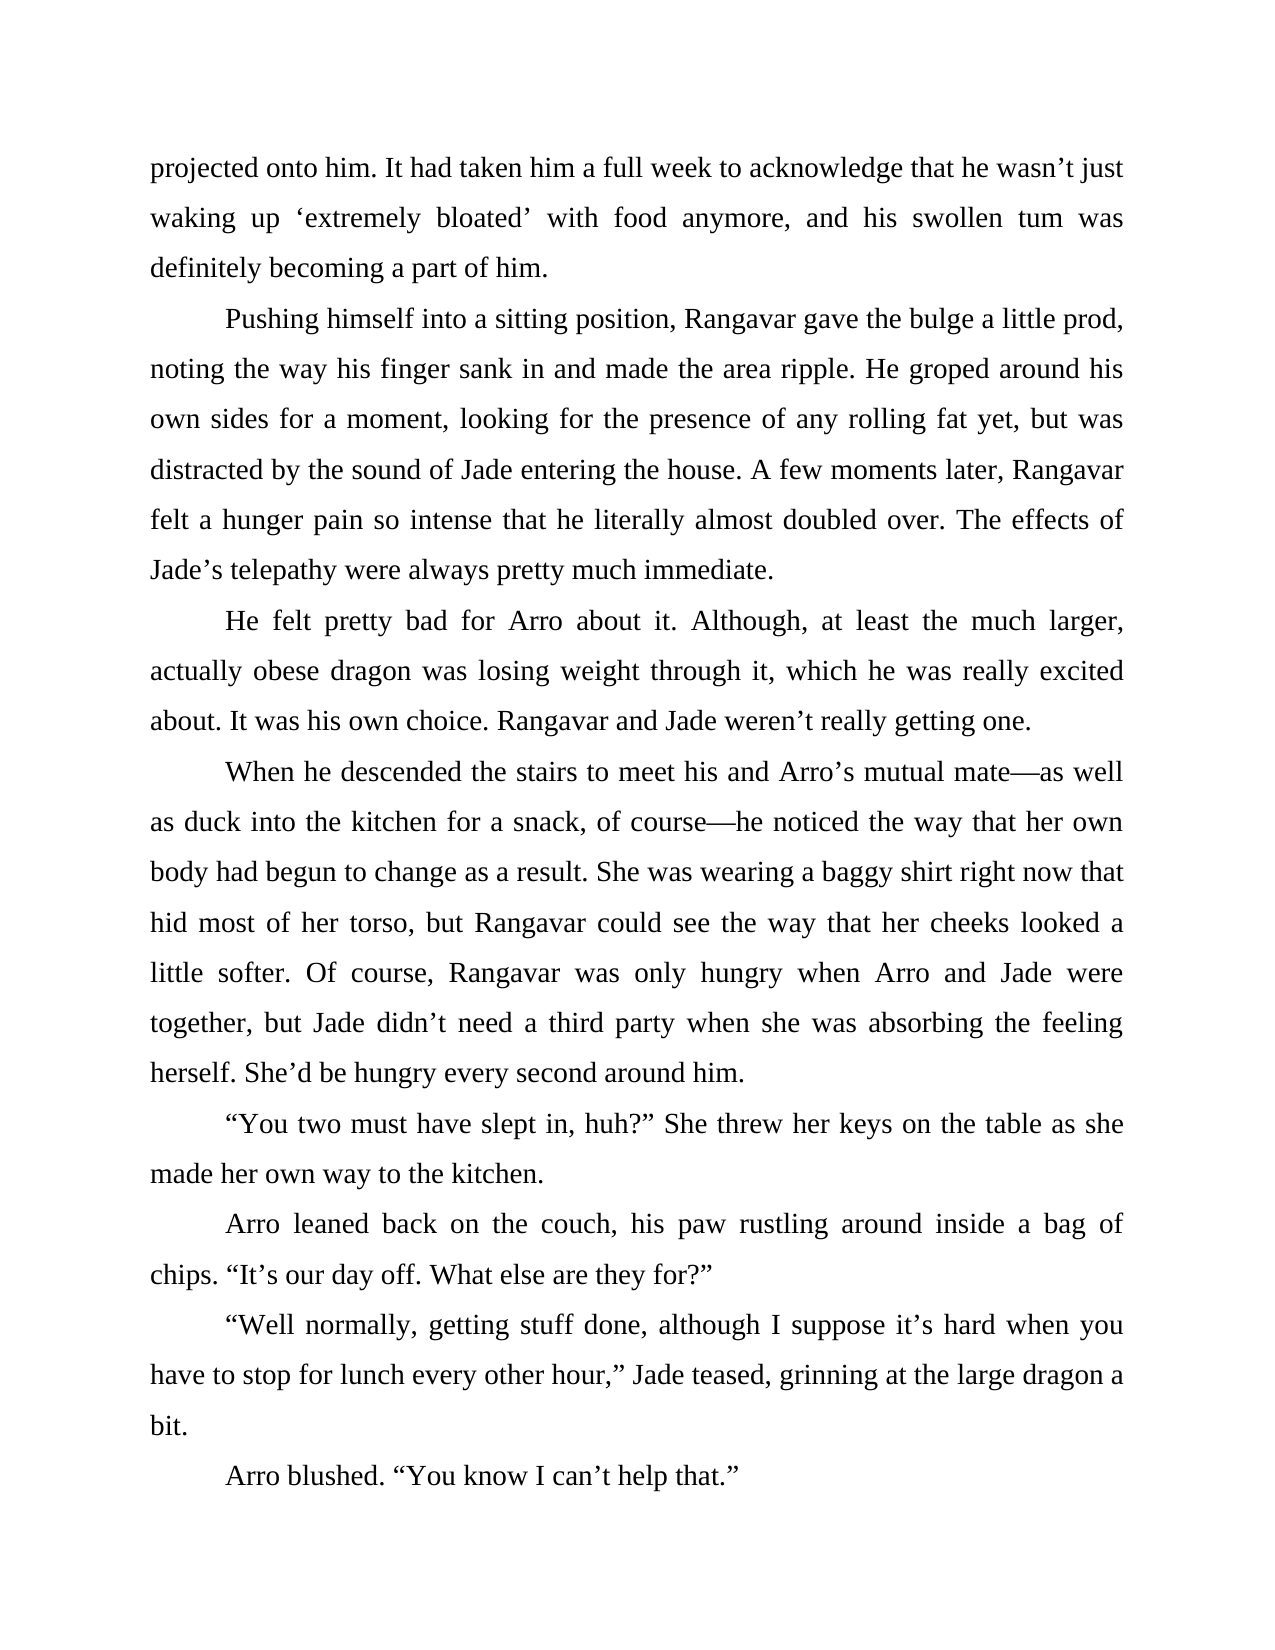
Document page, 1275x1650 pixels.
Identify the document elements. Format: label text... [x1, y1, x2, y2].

text He felt pretty bad for Arro about it. Although, at least the much larger, actually obese dragon was losing weight through it, which he was really excited about. It was his own choice. Rangavar and Jade weren’t really getting one. [150, 603, 1125, 737]
text Pushing himself into a sitting position, Rangavar gave the bulge a little prod, noting the way his finger sank in and made the area ripple. He groped around his own sides for a moment, looking for the presence of any rolling fat yet, but was distracted by the sound of Jade entering the house. A few moments later, Rangavar felt a hunger pain so intense that he literally almost doubled over. The effects of Jade’s telepathy were always pretty much immediate. [150, 301, 1125, 586]
text projected onto him. It had taken him a full week to acknowledge that he wasn’t just waking up ‘extremely bloated’ with food anymore, and his swollen tum was definitely becoming a part of him. [150, 150, 1125, 284]
text Arro leaned back on the couch, his paw rustling around inside a bag of chips. “It’s our day off. What else are they for?” [150, 1207, 1125, 1290]
text When he descended the stairs to meet his and Arro’s mutual mate—as well as duck into the kitchen for a snack, of course—he noticed the way that her own body had begun to change as a result. She was wearing a baggy shirt right now that hid most of her torso, but Rangavar could see the way that her cheeks looked a little softer. Of course, Rangavar was only hungry when Arro and Jade were together, but Jade didn’t need a third party when she was absorbing the feeling herself. She’d be hungry every second around him. [150, 754, 1125, 1089]
text Arro blushed. “You know I can’t help that.” [150, 1458, 1125, 1492]
text “Well normally, getting stuff done, although I suppose it’s hard when you have to stop for lunch every other hour,” Jade teased, grinning at the large dragon a bit. [150, 1307, 1125, 1441]
text “You two must have slept in, huh?” She threw her keys on the table as she made her own way to the kitchen. [150, 1106, 1125, 1190]
